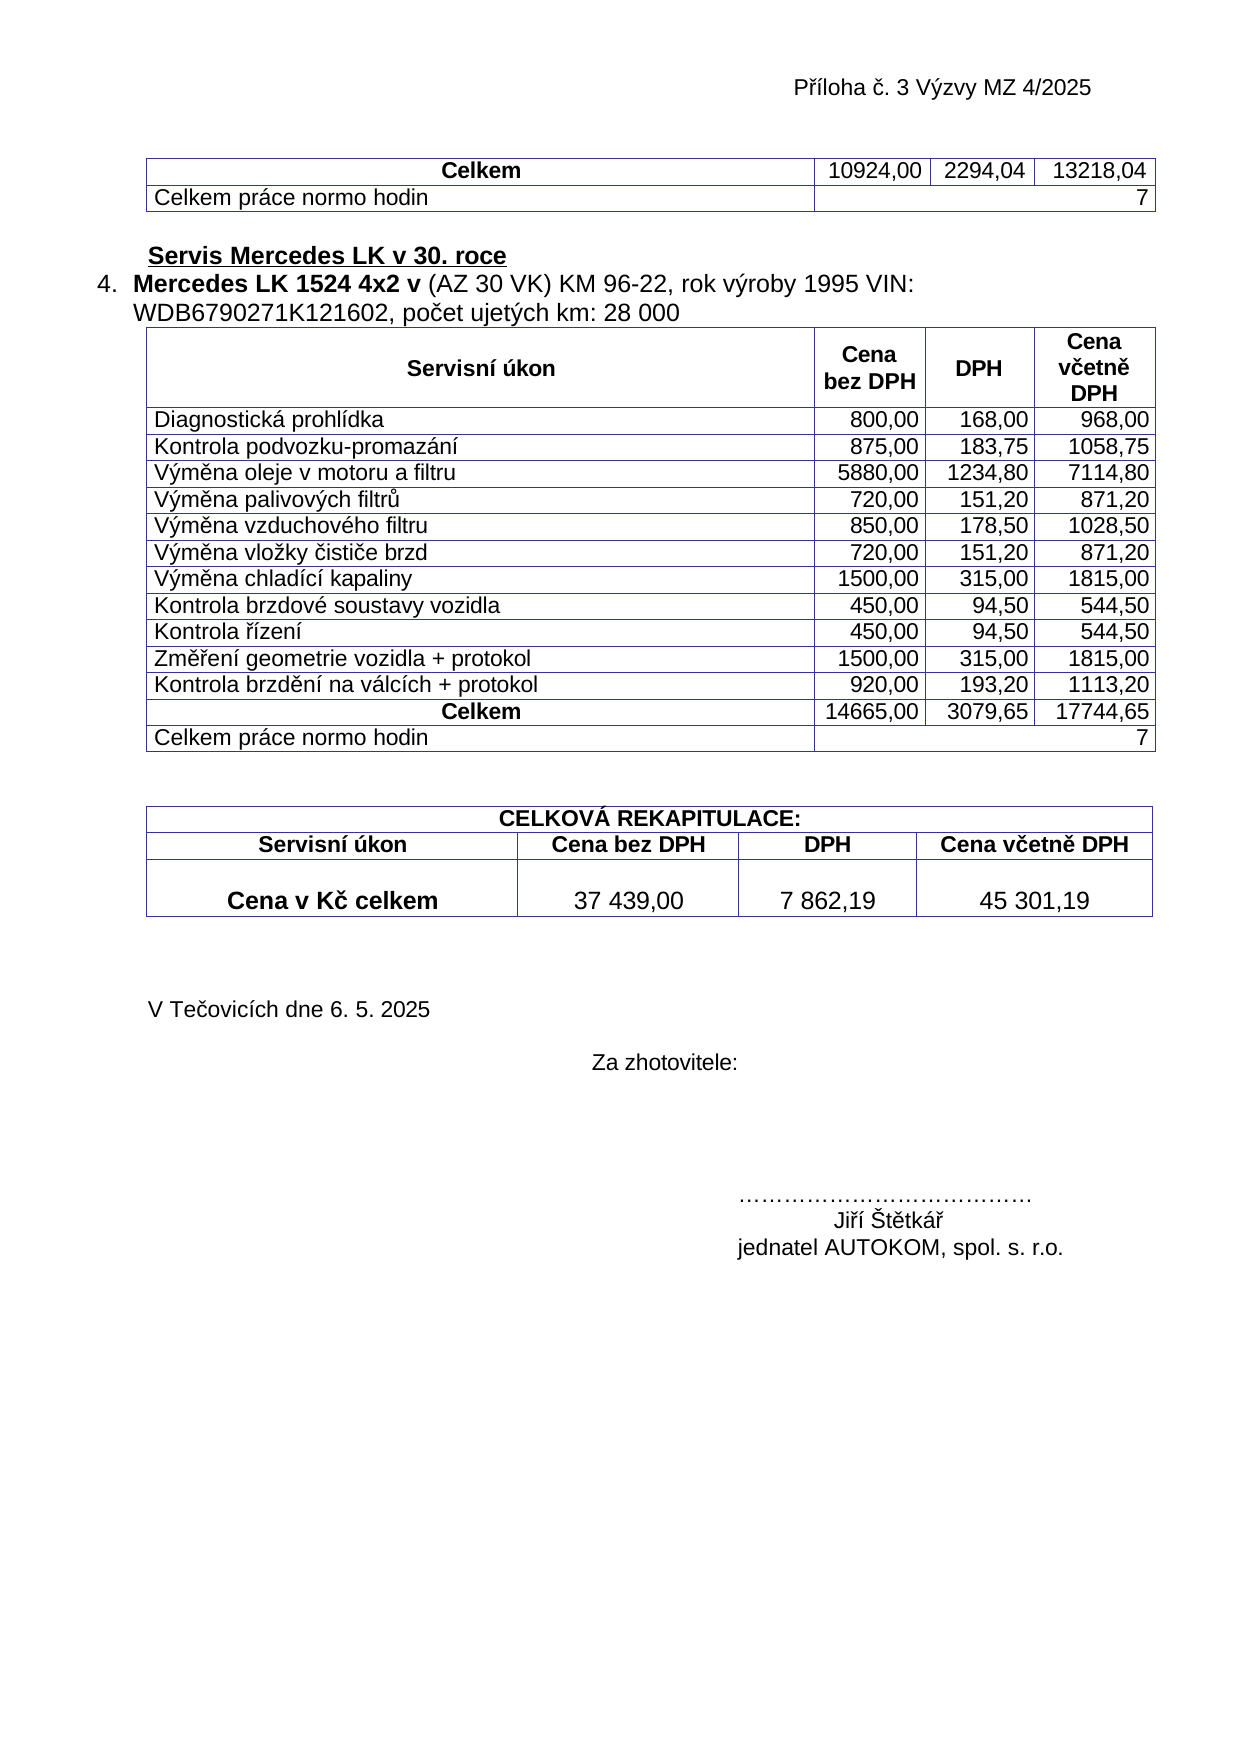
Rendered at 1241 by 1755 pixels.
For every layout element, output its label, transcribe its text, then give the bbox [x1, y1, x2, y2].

table_cell Výměna oleje v motoru a filtru [147, 461, 814, 487]
table_cell 7 [815, 186, 1155, 211]
table_cell 151,20 [926, 488, 1034, 513]
table_cell 315,00 [926, 647, 1034, 672]
table_cell 1500,00 [815, 567, 925, 593]
table_cell Kontrola brzdění na válcích + protokol [147, 673, 814, 699]
table_cell DPH [739, 833, 916, 859]
table_header Servisní úkon [147, 328, 814, 407]
table_cell 1028,50 [1035, 514, 1155, 540]
table_cell 871,20 [1035, 488, 1155, 513]
text Za zhotovitele: [259, 1049, 1071, 1075]
table_cell Výměna chladící kapaliny [147, 567, 814, 593]
table_header 2294,04 [931, 159, 1034, 184]
table_cell 7 862,19 [739, 860, 916, 916]
table_cell Výměna vzduchového filtru [147, 514, 814, 540]
table_cell 720,00 [815, 541, 925, 566]
table_cell 1500,00 [815, 647, 925, 672]
table_cell Výměna palivových filtrů [147, 488, 814, 513]
table_cell 17744,65 [1035, 700, 1155, 725]
table_header Celkem [147, 159, 814, 184]
table_cell 7114,80 [1035, 461, 1155, 487]
table_cell 1815,00 [1035, 647, 1155, 672]
table_cell Celkem [147, 700, 814, 725]
table_cell Servisní úkon [147, 833, 517, 859]
table_cell Cena v Kč celkem [147, 860, 517, 916]
table_cell 94,50 [926, 594, 1034, 619]
table_cell Celkem práce normo hodin [147, 726, 814, 751]
table_cell 45 301,19 [917, 860, 1152, 916]
text V Tečovicích dne 6. 5. 2025 [148, 996, 1182, 1023]
table_cell Cena bez DPH [518, 833, 738, 859]
table_cell Cena včetně DPH [917, 833, 1152, 859]
text jednatel AUTOKOM, spol. s. r.o. [738, 1233, 1182, 1260]
text ………………………………… Jiří Štětkář [738, 1181, 1061, 1233]
table_cell 1113,20 [1035, 673, 1155, 699]
table_cell Diagnostická prohlídka [147, 408, 814, 433]
table_cell 875,00 [815, 435, 925, 460]
table_cell Kontrola podvozku-promazání [147, 435, 814, 460]
table_cell Celkem práce normo hodin [147, 186, 814, 211]
table_header Cena bez DPH [815, 328, 925, 407]
table_header 10924,00 [815, 159, 930, 184]
table_cell 544,50 [1035, 620, 1155, 646]
table_cell 7 [815, 726, 1155, 751]
table_cell 871,20 [1035, 541, 1155, 566]
table_cell 544,50 [1035, 594, 1155, 619]
table_cell 1058,75 [1035, 435, 1155, 460]
table_cell 720,00 [815, 488, 925, 513]
table_cell Kontrola řízení [147, 620, 814, 646]
table_cell 968,00 [1035, 408, 1155, 433]
table_cell 168,00 [926, 408, 1034, 433]
table_header Cena včetně DPH [1035, 328, 1155, 407]
table_cell 5880,00 [815, 461, 925, 487]
table_cell 850,00 [815, 514, 925, 540]
table_cell Změření geometrie vozidla + protokol [147, 647, 814, 672]
table_cell 920,00 [815, 673, 925, 699]
table_cell Kontrola brzdové soustavy vozidla [147, 594, 814, 619]
table_cell 450,00 [815, 594, 925, 619]
table_header 13218,04 [1035, 159, 1155, 184]
table_header DPH [926, 328, 1034, 407]
table_header CELKOVÁ REKAPITULACE: [147, 807, 1152, 832]
table_cell 94,50 [926, 620, 1034, 646]
table_cell 193,20 [926, 673, 1034, 699]
table_cell 3079,65 [926, 700, 1034, 725]
table_cell 1815,00 [1035, 567, 1155, 593]
table_cell Výměna vložky čističe brzd [147, 541, 814, 566]
table_cell 151,20 [926, 541, 1034, 566]
table_cell 450,00 [815, 620, 925, 646]
subtitle Servis Mercedes LK v 30. roce [148, 241, 1182, 269]
table_cell 37 439,00 [518, 860, 738, 916]
table_cell 14665,00 [815, 700, 925, 725]
table_cell 183,75 [926, 435, 1034, 460]
table_cell 800,00 [815, 408, 925, 433]
table_cell 178,50 [926, 514, 1034, 540]
table_cell 1234,80 [926, 461, 1034, 487]
table_cell 315,00 [926, 567, 1034, 593]
list Mercedes LK 1524 4x2 v (AZ 30 VK) KM 96-22, rok výroby 1995 VIN: WDB6790271K121602, počet ujetých km: 28 000 [97, 269, 948, 327]
